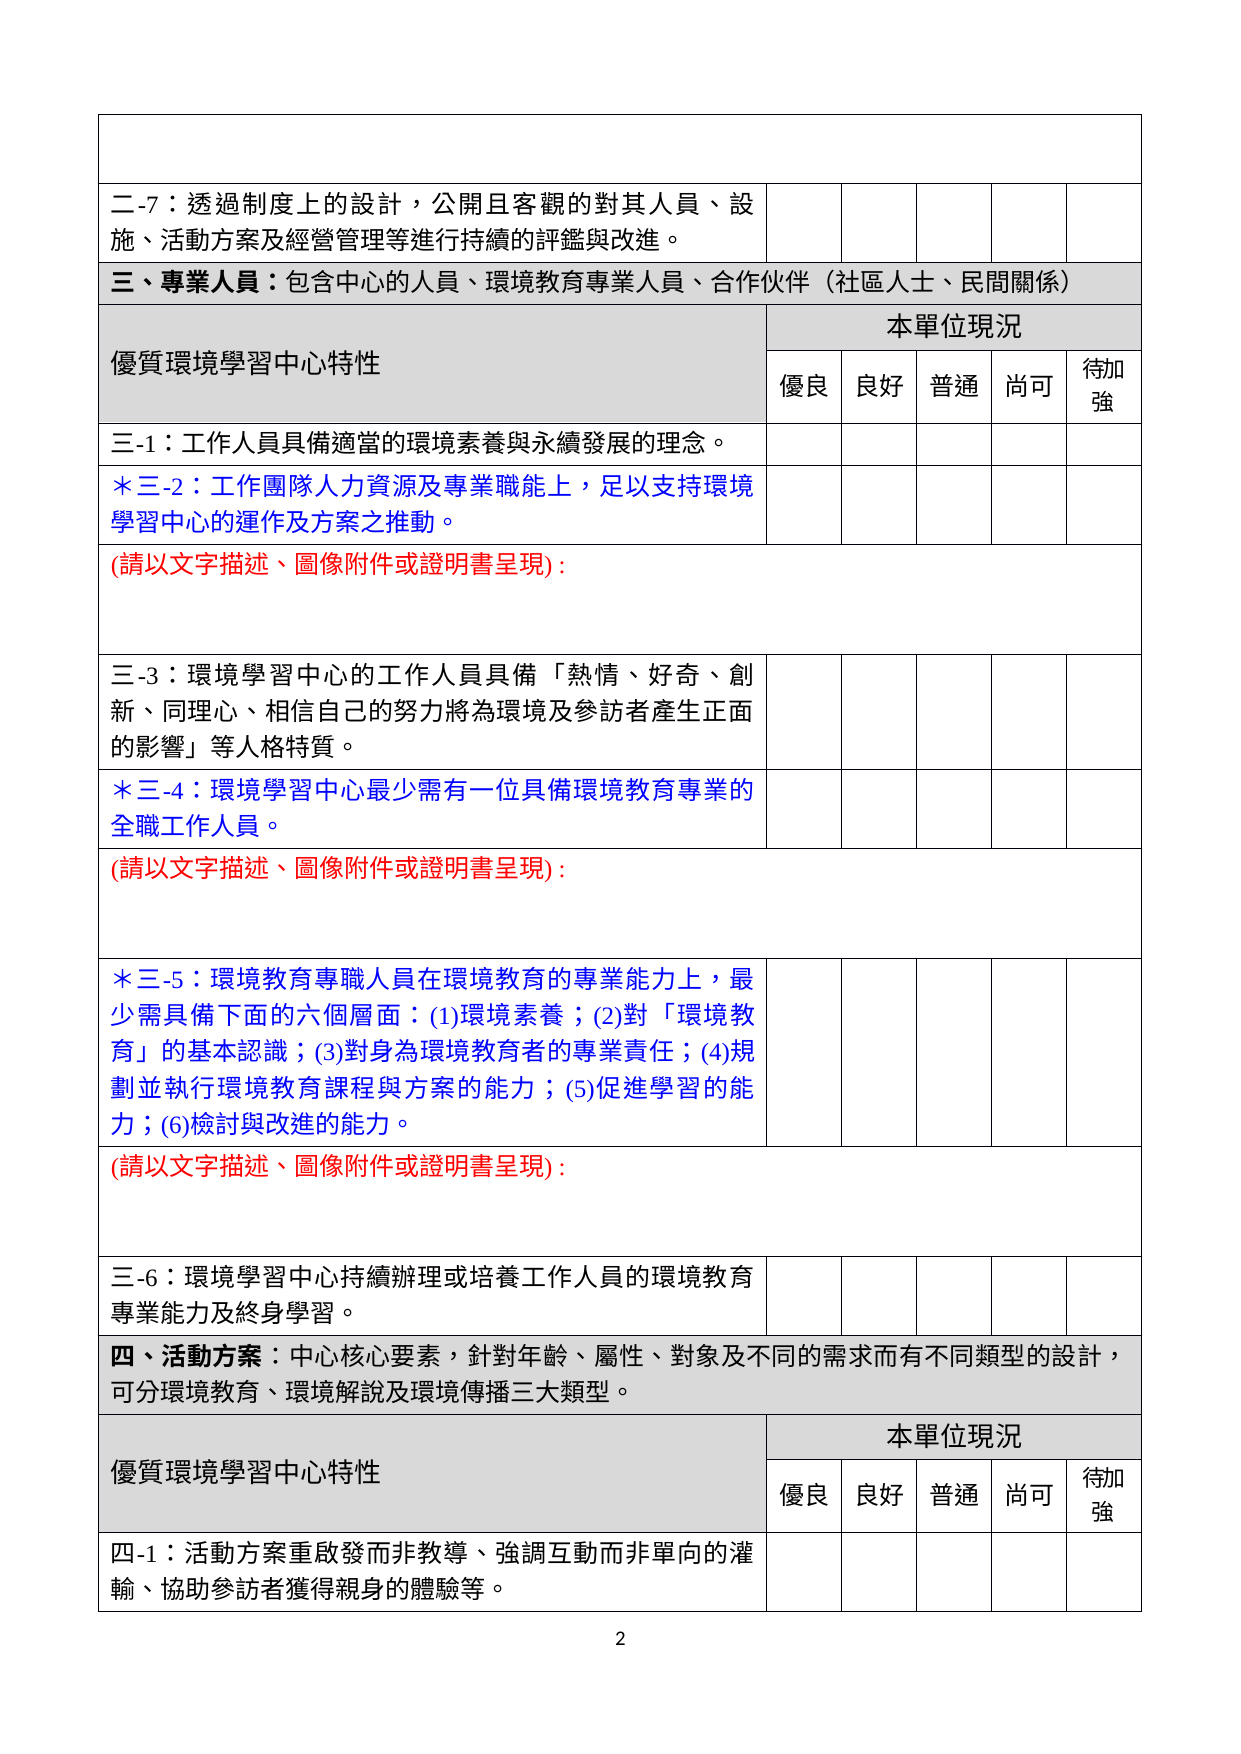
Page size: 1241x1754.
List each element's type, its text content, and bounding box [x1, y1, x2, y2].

table_cell [1067, 655, 1141, 769]
table_cell [1067, 184, 1141, 262]
table_cell ＊三-4：環境學習中心最少需有一位具備環境教育專業的全職工作人員。 [99, 770, 766, 848]
table_cell ＊三-2：工作團隊人力資源及專業職能上，足以支持環境學習中心的運作及方案之推動。 [99, 466, 766, 544]
table_cell [1067, 424, 1141, 465]
table_cell [917, 770, 991, 848]
table_cell [917, 184, 991, 262]
table_cell [992, 424, 1066, 465]
table_cell [842, 655, 916, 769]
table_cell [992, 770, 1066, 848]
table_cell [992, 1257, 1066, 1335]
table_cell [992, 959, 1066, 1146]
table_cell [1067, 466, 1141, 544]
table_cell [842, 424, 916, 465]
table_cell [1067, 1257, 1141, 1335]
table_cell [767, 184, 841, 262]
table_cell 四-1：活動方案重啟發而非教導、強調互動而非單向的灌輸、協助參訪者獲得親身的體驗等。 [99, 1533, 766, 1611]
table_cell 四、活動方案：中心核心要素，針對年齡、屬性、對象及不同的需求而有不同類型的設計，可分環境教育、環境解說及環境傳播三大類型。 [99, 1336, 1141, 1414]
table_cell 普通 [917, 1460, 991, 1532]
table_cell 普通 [917, 351, 991, 422]
table_cell [842, 466, 916, 544]
table_cell [767, 1257, 841, 1335]
table_cell 良好 [842, 1460, 916, 1532]
table_cell [842, 184, 916, 262]
table_cell 三、專業人員：包含中心的人員、環境教育專業人員、合作伙伴（社區人士、民間關係） [99, 263, 1141, 304]
table_cell [992, 184, 1066, 262]
table_cell 本單位現況 [767, 1415, 1141, 1459]
table_cell [842, 1257, 916, 1335]
table_cell [1067, 1533, 1141, 1611]
table_cell [767, 655, 841, 769]
table_cell [992, 1533, 1066, 1611]
table_cell 本單位現況 [767, 305, 1141, 350]
table_cell 優質環境學習中心特性 [99, 305, 766, 422]
table_cell (請以文字描述、圖像附件或證明書呈現) : [99, 545, 1141, 654]
table_cell 待加強 [1067, 351, 1141, 422]
table_cell [1067, 959, 1141, 1146]
table_cell ＊三-5：環境教育專職人員在環境教育的專業能力上，最少需具備下面的六個層面：(1)環境素養；(2)對「環境教育」的基本認識；(3)對身為環境教育者的專業責任；(4)規劃並執行環境教育課程與方案的能力；(5)促進學習的能力；(6)檢討與改進的能力。 [99, 959, 766, 1146]
table_cell [842, 959, 916, 1146]
table_cell 三-1：工作人員具備適當的環境素養與永續發展的理念。 [99, 424, 766, 465]
table_cell [917, 959, 991, 1146]
table_cell (請以文字描述、圖像附件或證明書呈現) : [99, 849, 1141, 958]
table_cell [767, 959, 841, 1146]
table_cell [917, 1533, 991, 1611]
table_cell 尚可 [992, 1460, 1066, 1532]
table_cell [992, 655, 1066, 769]
table_cell [1067, 770, 1141, 848]
table_cell 三-6：環境學習中心持續辦理或培養工作人員的環境教育專業能力及終身學習。 [99, 1257, 766, 1335]
table_cell [767, 770, 841, 848]
table_cell 優質環境學習中心特性 [99, 1415, 766, 1532]
table_cell 尚可 [992, 351, 1066, 422]
table_cell 良好 [842, 351, 916, 422]
table_cell [767, 424, 841, 465]
table_cell [917, 424, 991, 465]
table_cell [992, 466, 1066, 544]
table_cell [917, 466, 991, 544]
table_cell 優良 [767, 1460, 841, 1532]
table_cell (請以文字描述、圖像附件或證明書呈現) : [99, 1147, 1141, 1256]
table_cell [99, 115, 1141, 183]
table_cell [917, 655, 991, 769]
table_cell 優良 [767, 351, 841, 422]
table_cell 三-3：環境學習中心的工作人員具備「熱情、好奇、創新、同理心、相信自己的努力將為環境及參訪者產生正面的影響」等人格特質。 [99, 655, 766, 769]
table_cell [917, 1257, 991, 1335]
table_cell [842, 1533, 916, 1611]
table_cell [842, 770, 916, 848]
table_cell 二-7：透過制度上的設計，公開且客觀的對其人員、設施、活動方案及經營管理等進行持續的評鑑與改進。 [99, 184, 766, 262]
table_cell [767, 1533, 841, 1611]
table_cell 待加強 [1067, 1460, 1141, 1532]
table_cell [767, 466, 841, 544]
